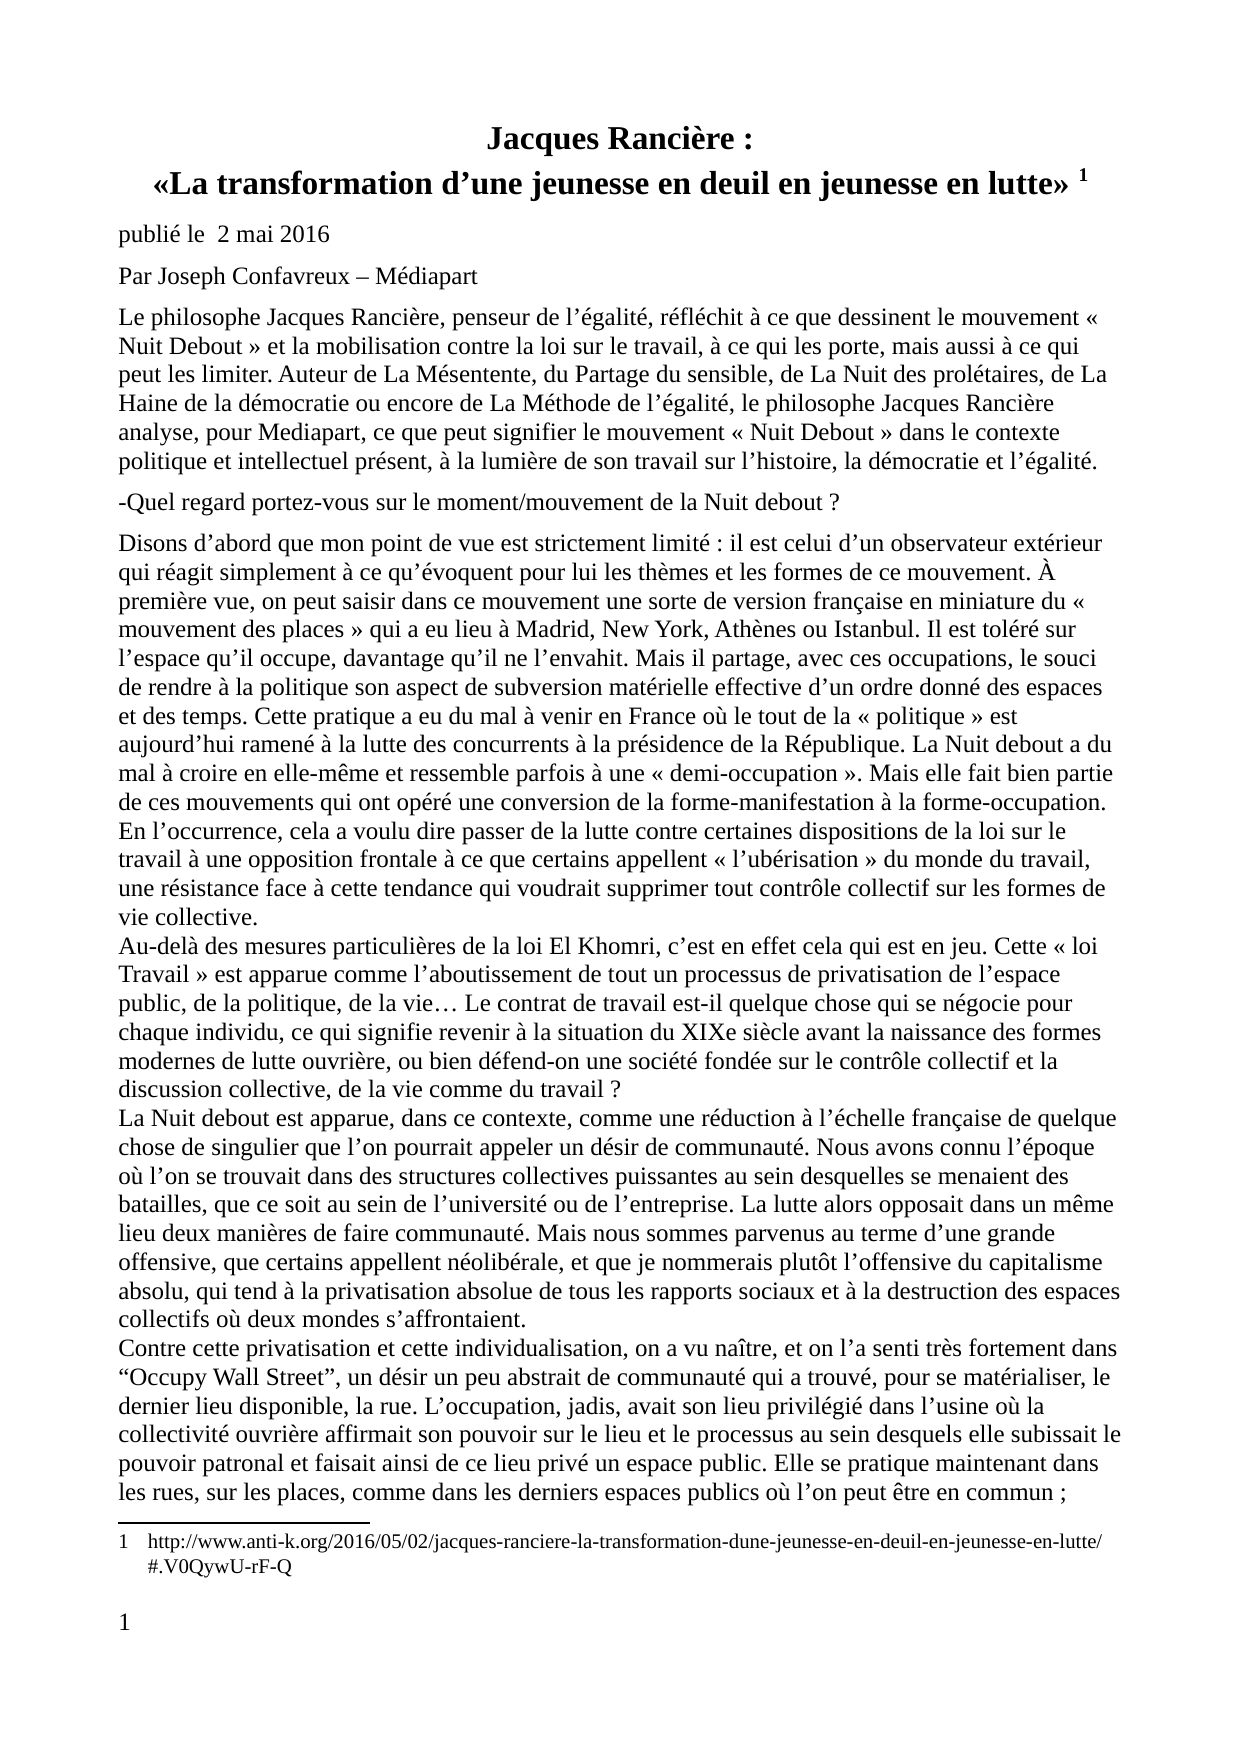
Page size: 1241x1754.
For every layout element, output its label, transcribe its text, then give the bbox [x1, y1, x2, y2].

text Disons d’abord que mon point de vue est strictement limité : il est celui d’un observateur extérieur qui réagit simplement à ce qu’évoquent pour lui les thèmes et les formes de ce mouvement. À première vue, on peut saisir dans ce mouvement une sorte de version française en miniature du « mouvement des places » qui a eu lieu à Madrid, New York, Athènes ou Istanbul. Il est toléré sur l’espace qu’il occupe, davantage qu’il ne l’envahit. Mais il partage, avec ces occupations, le souci de rendre à la politique son aspect de subversion matérielle effective d’un ordre donné des espaces et des temps. Cette pratique a eu du mal à venir en France où le tout de la « politique » est aujourd’hui ramené à la lutte des concurrents à la présidence de la République. La Nuit debout a du mal à croire en elle-même et ressemble parfois à une « demi-occupation ». Mais elle fait bien partie de ces mouvements qui ont opéré une conversion de la forme-manifestation à la forme-occupation. En l’occurrence, cela a voulu dire passer de la lutte contre certaines dispositions de la loi sur le travail à une opposition frontale à ce que certains appellent « l’ubérisation » du monde du travail, une résistance face à cette tendance qui voudrait supprimer tout contrôle collectif sur les formes de vie collective. Au-delà des mesures particulières de la loi El Khomri, c’est en effet cela qui est en jeu. Cette « loi Travail » est apparue comme l’aboutissement de tout un processus de privatisation de l’espace public, de la politique, de la vie… Le contrat de travail est-il quelque chose qui se négocie pour chaque individu, ce qui signifie revenir à la situation du XIXe siècle avant la naissance des formes modernes de lutte ouvrière, ou bien défend-on une société fondée sur le contrôle collectif et la discussion collective, de la vie comme du travail ? La Nuit debout est apparue, dans ce contexte, comme une réduction à l’échelle française de quelque chose de singulier que l’on pourrait appeler un désir de communauté. Nous avons connu l’époque où l’on se trouvait dans des structures collectives puissantes au sein desquelles se menaient des batailles, que ce soit au sein de l’université ou de l’entreprise. La lutte alors opposait dans un même lieu deux manières de faire communauté. Mais nous sommes parvenus au terme d’une grande offensive, que certains appellent néolibérale, et que je nommerais plutôt l’offensive du capitalisme absolu, qui tend à la privatisation absolue de tous les rapports sociaux et à la destruction des espaces collectifs où deux mondes s’affrontaient. Contre cette privatisation et cette individualisation, on a vu naître, et on l’a senti très fortement dans “Occupy Wall Street”, un désir un peu abstrait de communauté qui a trouvé, pour se matérialiser, le dernier lieu disponible, la rue. L’occupation, jadis, avait son lieu privilégié dans l’usine où la collectivité ouvrière affirmait son pouvoir sur le lieu et le processus au sein desquels elle subissait le pouvoir patronal et faisait ainsi de ce lieu privé un espace public. Elle se pratique maintenant dans les rues, sur les places, comme dans les derniers espaces publics où l’on peut être en commun ; [118, 528, 1122, 1506]
text Par Joseph Confavreux – Médiapart [118, 261, 1122, 289]
text http://www.anti-k.org/2016/05/02/jacques-ranciere-la-transformation-dune-jeunesse-en-deuil-en-jeunesse-en-lutte/#.V0QywU-rF-Q [118, 1529, 1122, 1578]
text Le philosophe Jacques Rancière, penseur de l’égalité, réfléchit à ce que dessinent le mouvement « Nuit Debout » et la mobilisation contre la loi sur le travail, à ce qui les porte, mais aussi à ce qui peut les limiter. Auteur de La Mésentente, du Partage du sensible, de La Nuit des prolétaires, de La Haine de la démocratie ou encore de La Méthode de l’égalité, le philosophe Jacques Rancière analyse, pour Mediapart, ce que peut signifier le mouvement « Nuit Debout » dans le contexte politique et intellectuel présent, à la lumière de son travail sur l’histoire, la démocratie et l’égalité. [118, 302, 1122, 474]
text -Quel regard portez-vous sur le moment/mouvement de la Nuit debout ? [118, 487, 1122, 516]
text publié le 2 mai 2016 [118, 219, 1122, 248]
subtitle Jacques Rancière : [118, 118, 1122, 156]
subtitle «La transformation d’une jeunesse en deuil en jeunesse en lutte» [118, 163, 1122, 201]
